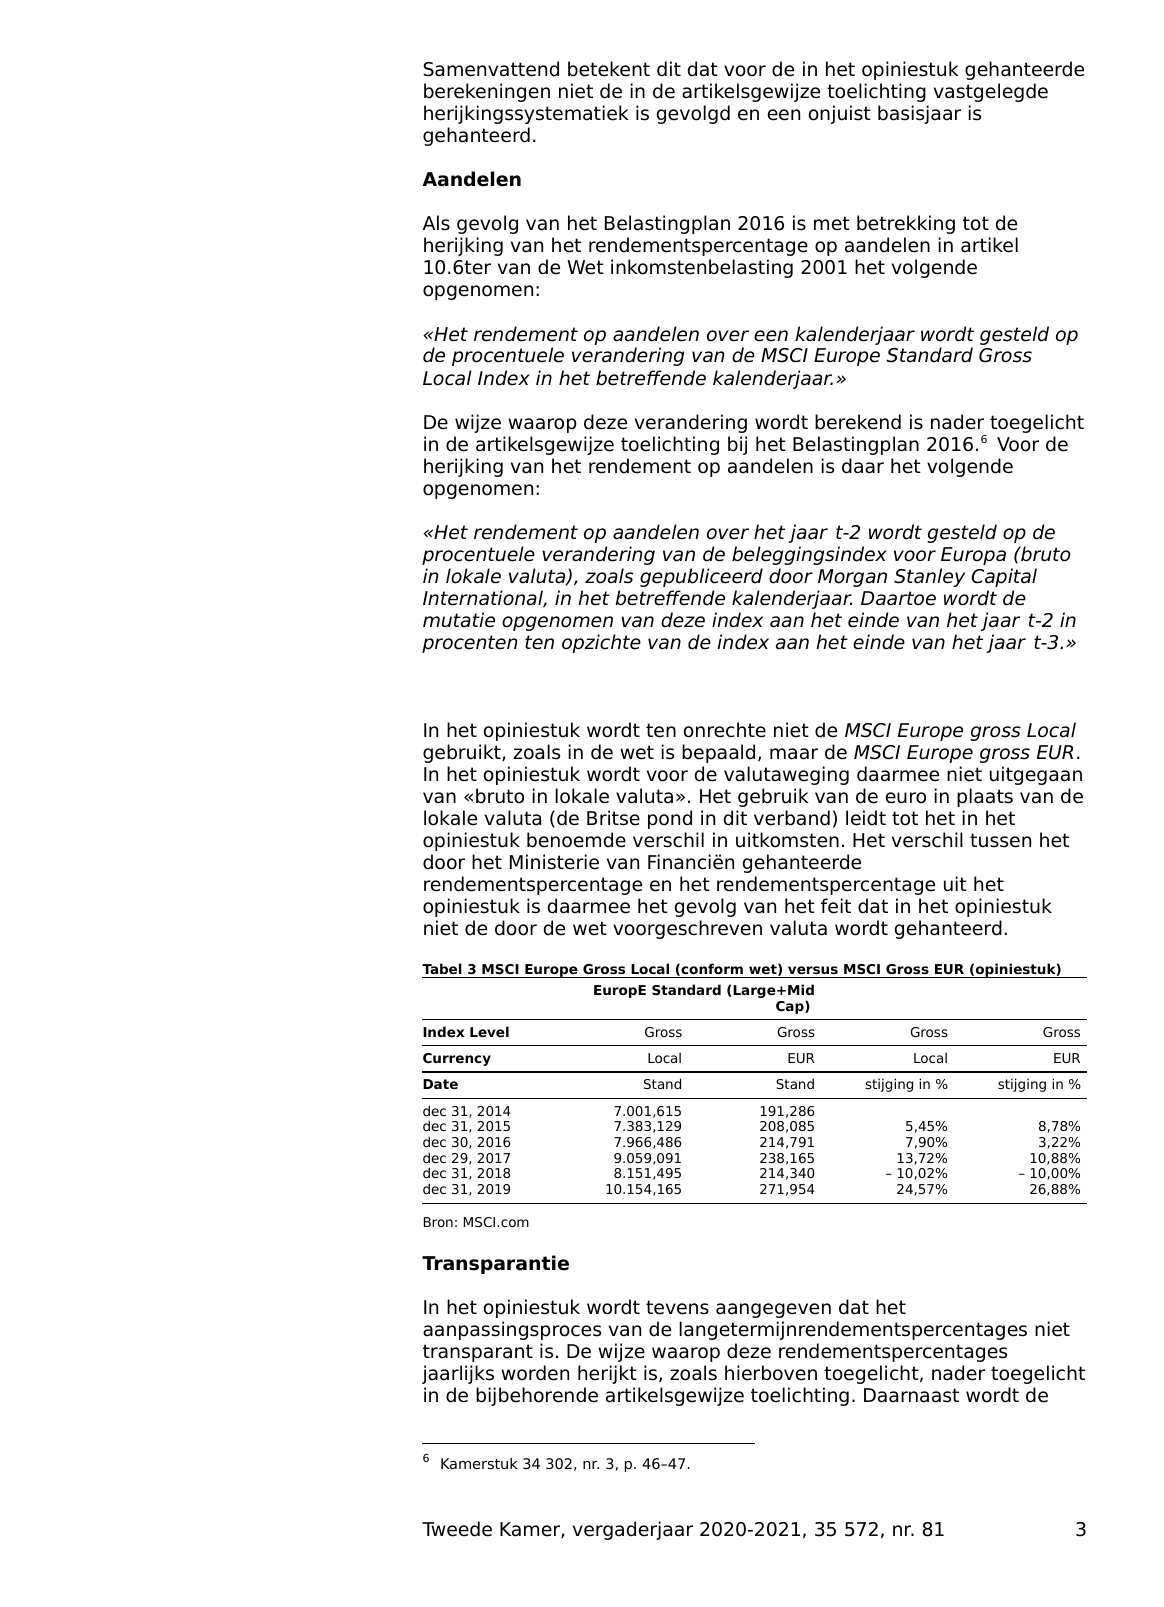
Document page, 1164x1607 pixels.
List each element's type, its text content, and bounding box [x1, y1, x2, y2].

text Kamerstuk 34 302, nr. 3, p. 46–47. [422, 1452, 1087, 1474]
text De wijze waarop deze verandering wordt berekend is nader toegelicht in de artikelsgewijze toelichting bij het Belastingplan 2016. Voor de herijking van het rendement op aandelen is daar het volgende opgenomen: [422, 412, 1087, 499]
table_cell Local [555, 1046, 688, 1071]
table_cell – 10,02% [821, 1166, 954, 1182]
table_cell dec 31, 2014 [422, 1099, 555, 1119]
table_cell 238,165 [688, 1151, 821, 1166]
table_cell 7.383,129 [555, 1119, 688, 1135]
table_cell – 10,00% [954, 1166, 1087, 1182]
table_cell dec 31, 2015 [422, 1119, 555, 1135]
table_cell 8,78% [954, 1119, 1087, 1135]
table_cell Stand [688, 1073, 821, 1098]
table_cell 271,954 [688, 1182, 821, 1202]
table_cell 7.001,615 [555, 1099, 688, 1119]
table_cell Bron: MSCI.com [422, 1204, 1087, 1231]
table_cell 13,72% [821, 1151, 954, 1166]
table_cell 191,286 [688, 1099, 821, 1119]
table_cell Gross [555, 1020, 688, 1045]
table_cell Stand [555, 1073, 688, 1098]
table_cell Currency [422, 1046, 555, 1071]
table_cell Gross [688, 1020, 821, 1045]
table_cell 208,085 [688, 1119, 821, 1135]
table_cell 214,791 [688, 1135, 821, 1151]
table_cell EUR [688, 1046, 821, 1071]
subtitle Aandelen [422, 169, 1087, 191]
table_cell 9.059,091 [555, 1151, 688, 1166]
table_cell dec 31, 2019 [422, 1182, 555, 1202]
table_cell stijging in % [954, 1073, 1087, 1098]
table_cell EuropE Standard (Large+Mid Cap) [555, 978, 821, 1019]
table_cell [422, 978, 555, 1019]
table_cell [954, 1099, 1087, 1119]
subtitle Transparantie [422, 1253, 1087, 1275]
text Samenvattend betekent dit dat voor de in het opiniestuk gehanteerde berekeningen niet de in de artikelsgewijze toelichting vastgelegde herijkingssystematiek is gevolgd en een onjuist basisjaar is gehanteerd. [422, 59, 1087, 147]
table_cell 10,88% [954, 1151, 1087, 1166]
table_cell [954, 978, 1087, 1019]
table_header Tabel 3 MSCI Europe Gross Local (conform wet) versus MSCI Gross EUR (opiniestuk) [422, 962, 1087, 977]
table_cell 7,90% [821, 1135, 954, 1151]
table_cell 7.966,486 [555, 1135, 688, 1151]
text «Het rendement op aandelen over een kalenderjaar wordt gesteld op de procentuele verandering van de MSCI Europe Standard Gross Local Index in het betreffende kalenderjaar.» [422, 323, 1087, 389]
table_cell 214,340 [688, 1166, 821, 1182]
table_cell Date [422, 1073, 555, 1098]
table_cell dec 31, 2018 [422, 1166, 555, 1182]
text Als gevolg van het Belastingplan 2016 is met betrekking tot de herijking van het rendementspercentage op aandelen in artikel 10.6ter van de Wet inkomstenbelasting 2001 het volgende opgenomen: [422, 213, 1087, 301]
table_cell Local [821, 1046, 954, 1071]
table_cell 5,45% [821, 1119, 954, 1135]
table_cell 24,57% [821, 1182, 954, 1202]
table_cell [821, 978, 954, 1019]
text In het opiniestuk wordt tevens aangegeven dat het aanpassingsproces van de langetermijnrendementspercentages niet transparant is. De wijze waarop deze rendementspercentages jaarlijks worden herijkt is, zoals hierboven toegelicht, nader toegelicht in de bijbehorende artikelsgewijze toelichting. Daarnaast wordt de [422, 1297, 1087, 1407]
table_cell 10.154,165 [555, 1182, 688, 1202]
table_cell EUR [954, 1046, 1087, 1071]
table_cell stijging in % [821, 1073, 954, 1098]
table_cell Index Level [422, 1020, 555, 1045]
table_cell [821, 1099, 954, 1119]
table_cell dec 30, 2016 [422, 1135, 555, 1151]
table_cell dec 29, 2017 [422, 1151, 555, 1166]
table_cell Gross [821, 1020, 954, 1045]
table_cell Gross [954, 1020, 1087, 1045]
text «Het rendement op aandelen over het jaar t-2 wordt gesteld op de procentuele verandering van de beleggingsindex voor Europa (bruto in lokale valuta), zoals gepubliceerd door Morgan Stanley Capital International, in het betreffende kalenderjaar. Daartoe wordt de mutatie opgenomen van deze index aan het einde van het jaar t-2 in procenten ten opzichte van de index aan het einde van het jaar t-3.» [422, 522, 1087, 653]
table_cell 8.151,495 [555, 1166, 688, 1182]
table_cell 3,22% [954, 1135, 1087, 1151]
text In het opiniestuk wordt ten onrechte niet de MSCI Europe gross Local gebruikt, zoals in de wet is bepaald, maar de MSCI Europe gross EUR. In het opiniestuk wordt voor de valutaweging daarmee niet uitgegaan van «bruto in lokale valuta». Het gebruik van de euro in plaats van de lokale valuta (de Britse pond in dit verband) leidt tot het in het opiniestuk benoemde verschil in uitkomsten. Het verschil tussen het door het Ministerie van Financiën gehanteerde rendementspercentage en het rendementspercentage uit het opiniestuk is daarmee het gevolg van het feit dat in het opiniestuk niet de door de wet voorgeschreven valuta wordt gehanteerd. [422, 720, 1087, 940]
table_cell 26,88% [954, 1182, 1087, 1202]
